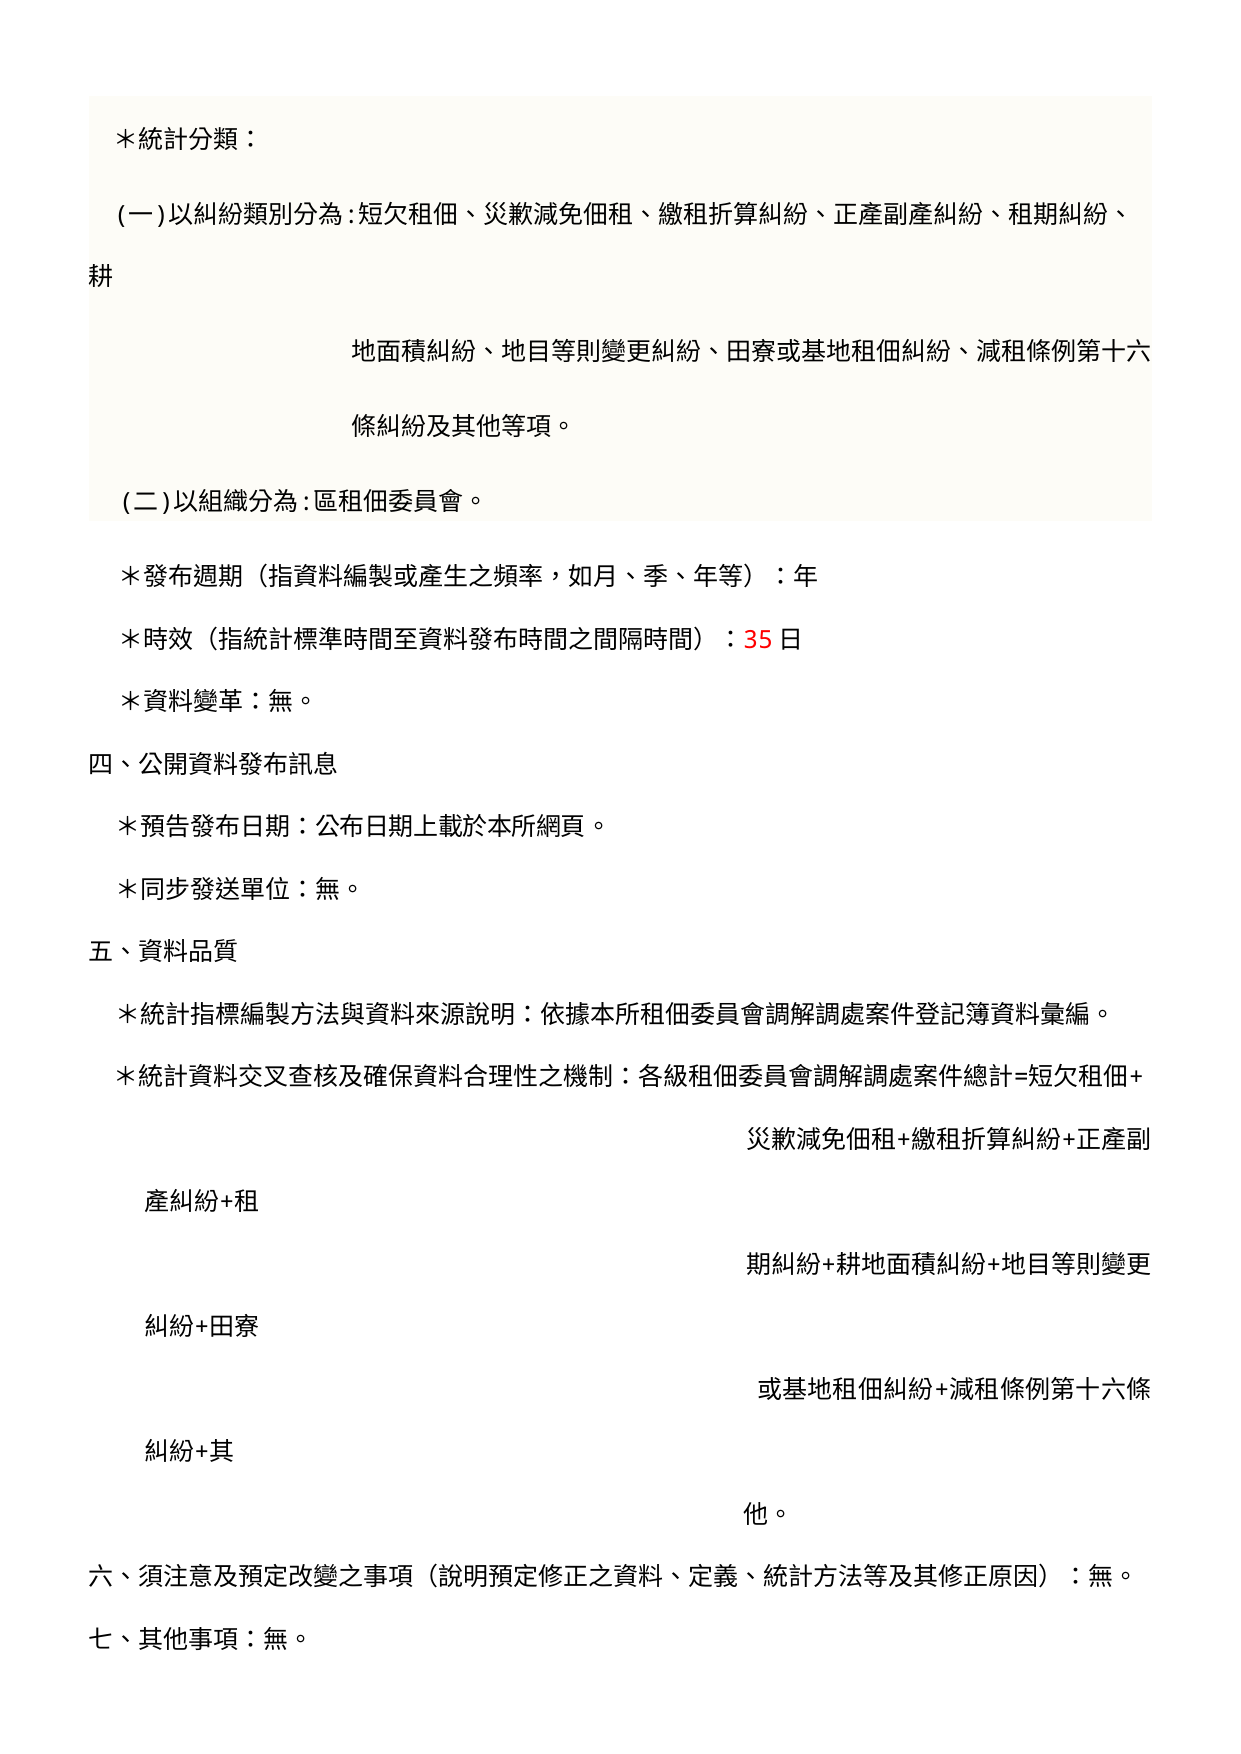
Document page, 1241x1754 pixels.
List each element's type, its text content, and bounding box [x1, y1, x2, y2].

text (二)以組織分為:區租佃委員會。 [89, 458, 1152, 521]
text 五、資料品質 [89, 908, 1152, 971]
text 六、須注意及預定改變之事項（說明預定修正之資料、定義、統計方法等及其修正原因）：無。 [89, 1533, 1152, 1596]
text 七、其他事項：無。 [89, 1596, 1152, 1658]
text ＊統計分類： [89, 96, 1152, 158]
text ＊資料變革：無。 [89, 658, 1152, 721]
text 災歉減免佃租+繳租折算糾紛+正產副產糾紛+租 [113, 1096, 1152, 1221]
text 條糾紛及其他等項。 [89, 383, 1152, 446]
text ＊時效（指統計標準時間至資料發布時間之間隔時間）：35日 [89, 596, 1152, 658]
text (一)以糾紛類別分為:短欠租佃、災歉減免佃租、繳租折算糾紛、正產副產糾紛、租期糾紛、耕 [89, 171, 1152, 296]
text 或基地租佃糾紛+減租條例第十六條糾紛+其 [113, 1346, 1152, 1471]
text ＊預告發布日期：公布日期上載於本所網頁。 [115, 783, 1152, 846]
text ＊統計資料交叉查核及確保資料合理性之機制：各級租佃委員會調解調處案件總計=短欠租佃+ [113, 1033, 1152, 1096]
text 他。 [113, 1471, 1152, 1533]
text 地面積糾紛、地目等則變更糾紛、田寮或基地租佃糾紛、減租條例第十六 [89, 308, 1152, 371]
text ＊統計指標編製方法與資料來源說明：依據本所租佃委員會調解調處案件登記簿資料彙編。 [89, 971, 1152, 1033]
text 期糾紛+耕地面積糾紛+地目等則變更糾紛+田寮 [113, 1221, 1152, 1346]
text ＊同步發送單位：無。 [115, 846, 1152, 908]
text 四、公開資料發布訊息 [89, 721, 1152, 783]
text ＊發布週期（指資料編製或產生之頻率，如月、季、年等）：年 [89, 533, 1152, 596]
